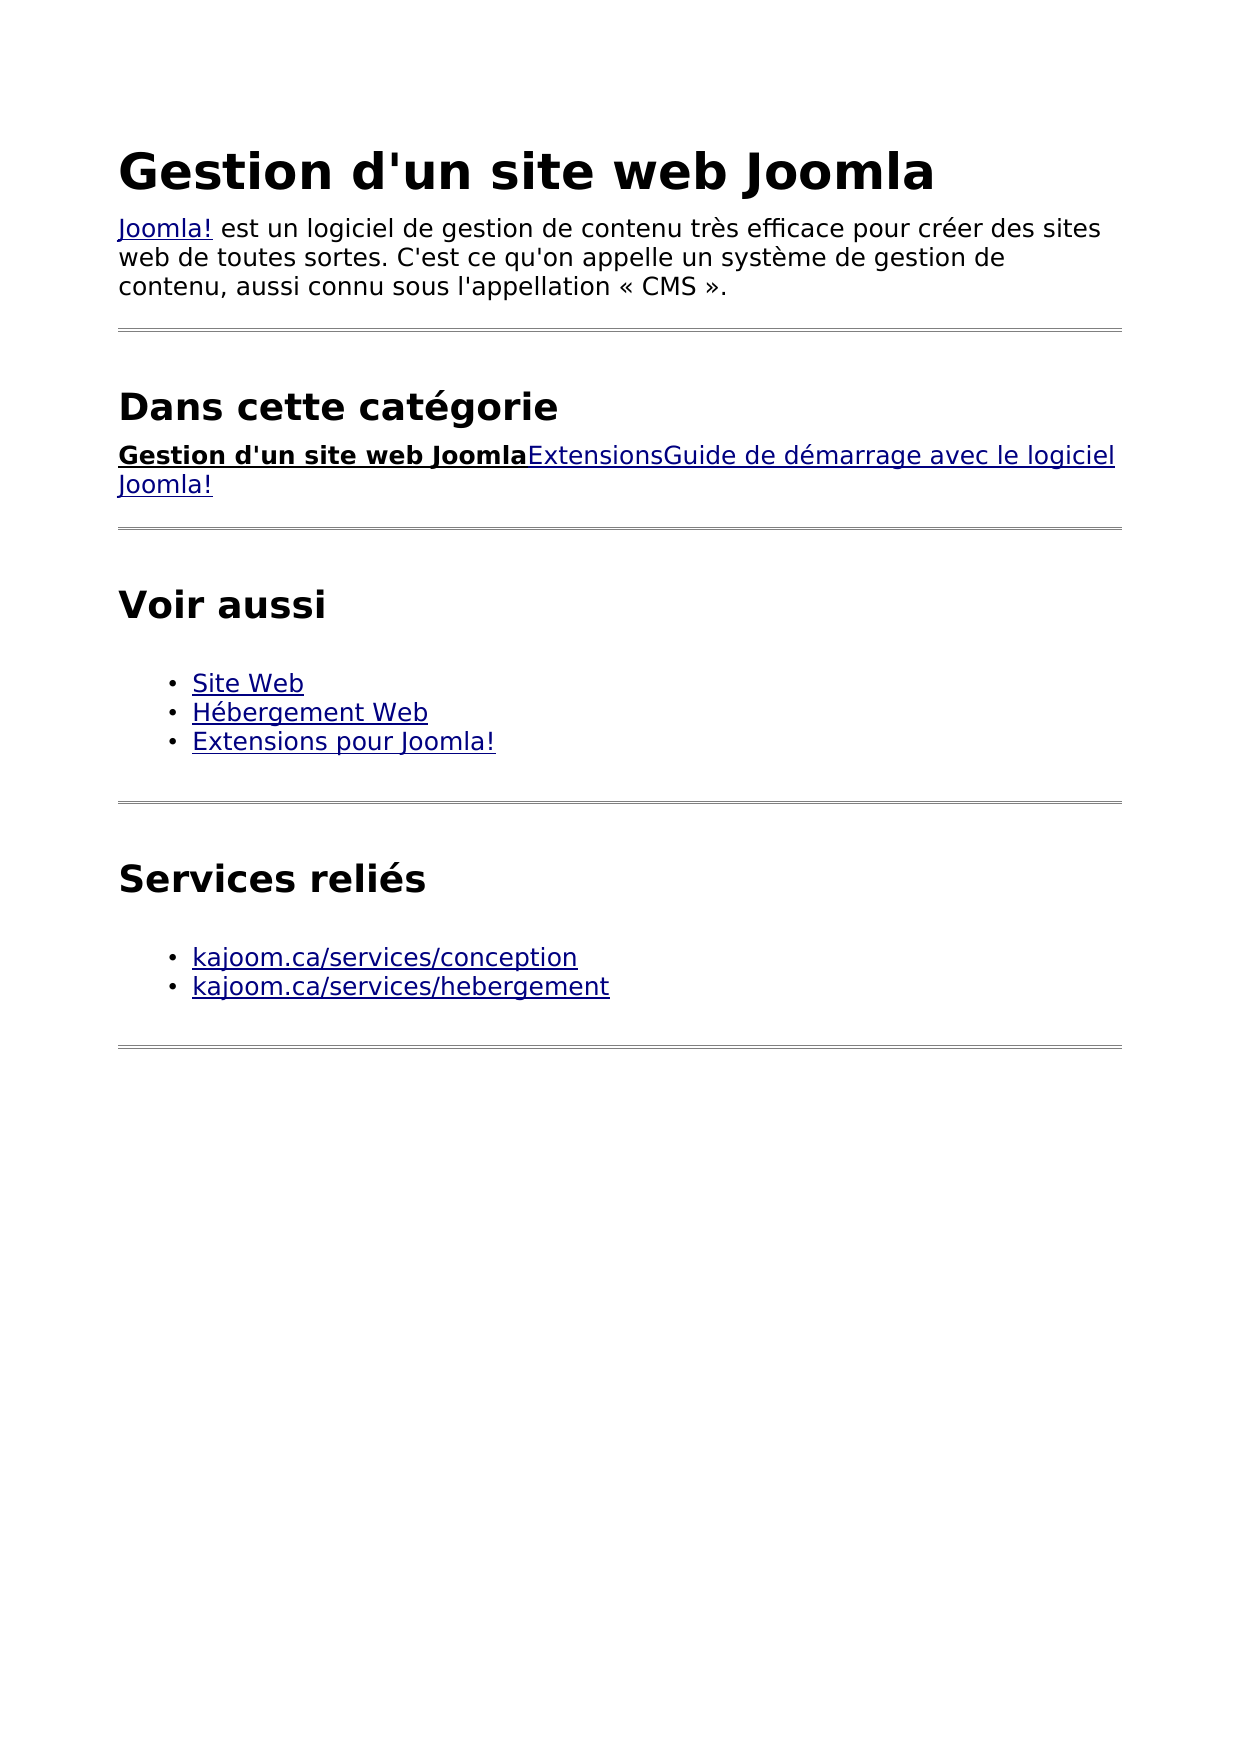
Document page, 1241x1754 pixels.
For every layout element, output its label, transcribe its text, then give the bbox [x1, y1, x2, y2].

subtitle Voir aussi [118, 583, 1122, 627]
list kajoom.ca/services/hebergement [177, 972, 1122, 1001]
list Extensions pour Joomla! [177, 727, 1122, 757]
subtitle Services reliés [118, 857, 1122, 901]
text Joomla! est un logiciel de gestion de contenu très efficace pour créer des sites web de toutes sortes. C'est ce qu'on appelle un système de gestion de contenu, aussi connu sous l'appellation « CMS ». [118, 214, 1122, 301]
list kajoom.ca/services/conception [177, 943, 1122, 972]
text Gestion d'un site web JoomlaExtensionsGuide de démarrage avec le logiciel Joomla! [118, 441, 1122, 500]
list Site Web [177, 669, 1122, 698]
subtitle Gestion d'un site web Joomla [118, 143, 1122, 201]
subtitle Dans cette catégorie [118, 385, 1122, 429]
list Hébergement Web [177, 698, 1122, 727]
